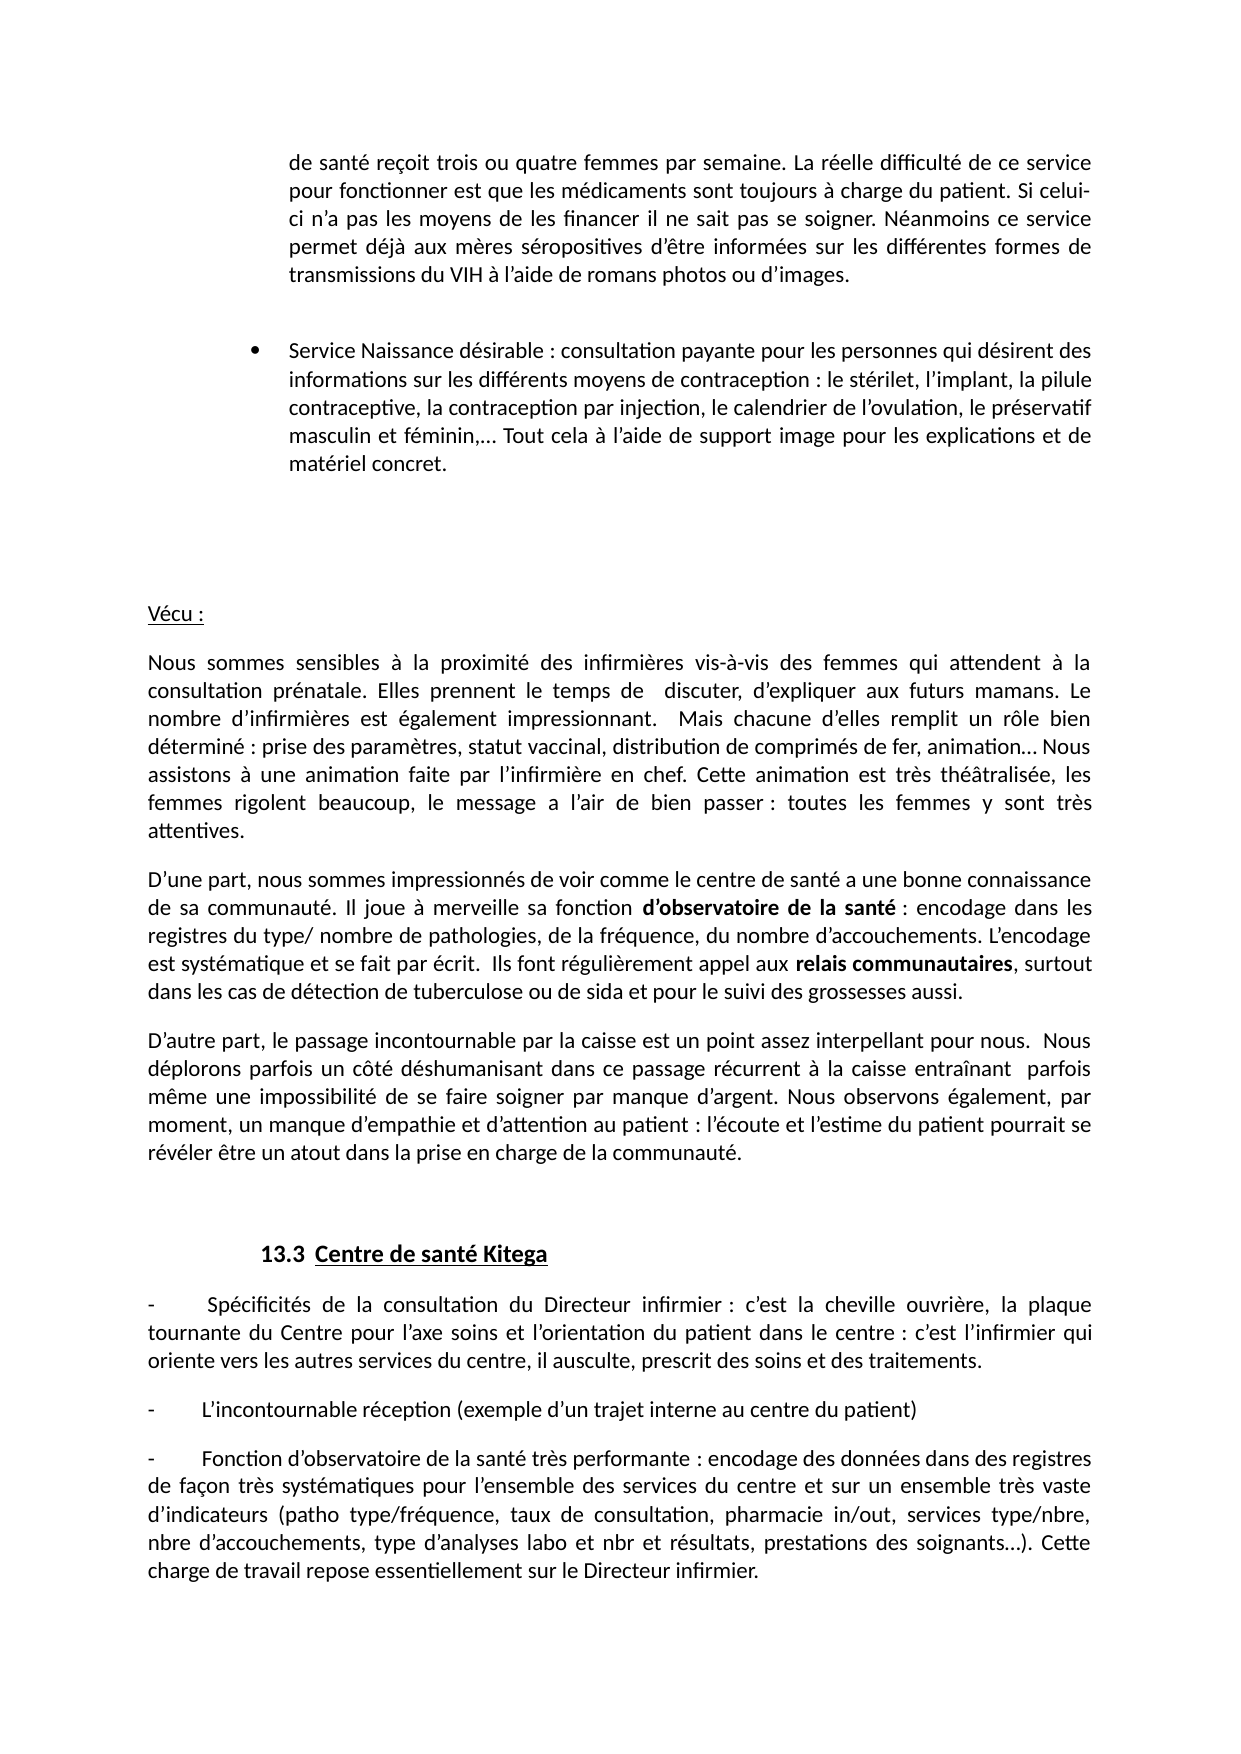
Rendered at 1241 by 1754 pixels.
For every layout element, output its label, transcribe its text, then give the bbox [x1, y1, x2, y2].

text Nous sommes sensibles à la proximité des infirmières vis-à-vis des femmes qui attendent à la consultation prénatale. Elles prennent le temps de discuter, d’expliquer aux futurs mamans. Le nombre d’infirmières est également impressionnant. Mais chacune d’elles remplit un rôle bien déterminé : prise des paramètres, statut vaccinal, distribution de comprimés de fer, animation… Nous assistons à une animation faite par l’infirmière en chef. Cette animation est très théâtralisée, les femmes rigolent beaucoup, le message a l’air de bien passer : toutes les femmes y sont très attentives. [148, 648, 1092, 844]
text - L’incontournable réception (exemple d’un trajet interne au centre du patient) [148, 1395, 1092, 1423]
text D’autre part, le passage incontournable par la caisse est un point assez interpellant pour nous. Nous déplorons parfois un côté déshumanisant dans ce passage récurrent à la caisse entraînant parfois même une impossibilité de se faire soigner par manque d’argent. Nous observons également, par moment, un manque d’empathie et d’attention au patient : l’écoute et l’estime du patient pourrait se révéler être un atout dans la prise en charge de la communauté. [148, 1026, 1092, 1166]
text Vécu : [148, 599, 1092, 627]
list Service Naissance désirable : consultation payante pour les personnes qui désirent des informations sur les différents moyens de contraception : le stérilet, l’implant, la pilule contraceptive, la contraception par injection, le calendrier de l’ovulation, le préservatif masculin et féminin,… Tout cela à l’aide de support image pour les explications et de matériel concret. [251, 337, 1092, 477]
list Centre de santé Kitega [260, 1238, 1092, 1269]
text - Fonction d’observatoire de la santé très performante : encodage des données dans des registres de façon très systématiques pour l’ensemble des services du centre et sur un ensemble très vaste d’indicateurs (patho type/fréquence, taux de consultation, pharmacie in/out, services type/nbre, nbre d’accouchements, type d’analyses labo et nbr et résultats, prestations des soignants…). Cette charge de travail repose essentiellement sur le Directeur infirmier. [148, 1444, 1092, 1584]
list de santé reçoit trois ou quatre femmes par semaine. La réelle difficulté de ce service pour fonctionner est que les médicaments sont toujours à charge du patient. Si celui-ci n’a pas les moyens de les financer il ne sait pas se soigner. Néanmoins ce service permet déjà aux mères séropositives d’être informées sur les différentes formes de transmissions du VIH à l’aide de romans photos ou d’images. [251, 148, 1092, 288]
text - Spécificités de la consultation du Directeur infirmier : c’est la cheville ouvrière, la plaque tournante du Centre pour l’axe soins et l’orientation du patient dans le centre : c’est l’infirmier qui oriente vers les autres services du centre, il ausculte, prescrit des soins et des traitements. [148, 1290, 1092, 1374]
text D’une part, nous sommes impressionnés de voir comme le centre de santé a une bonne connaissance de sa communauté. Il joue à merveille sa fonction d’observatoire de la santé : encodage dans les registres du type/ nombre de pathologies, de la fréquence, du nombre d’accouchements. L’encodage est systématique et se fait par écrit. Ils font régulièrement appel aux relais communautaires, surtout dans les cas de détection de tuberculose ou de sida et pour le suivi des grossesses aussi. [148, 865, 1092, 1005]
